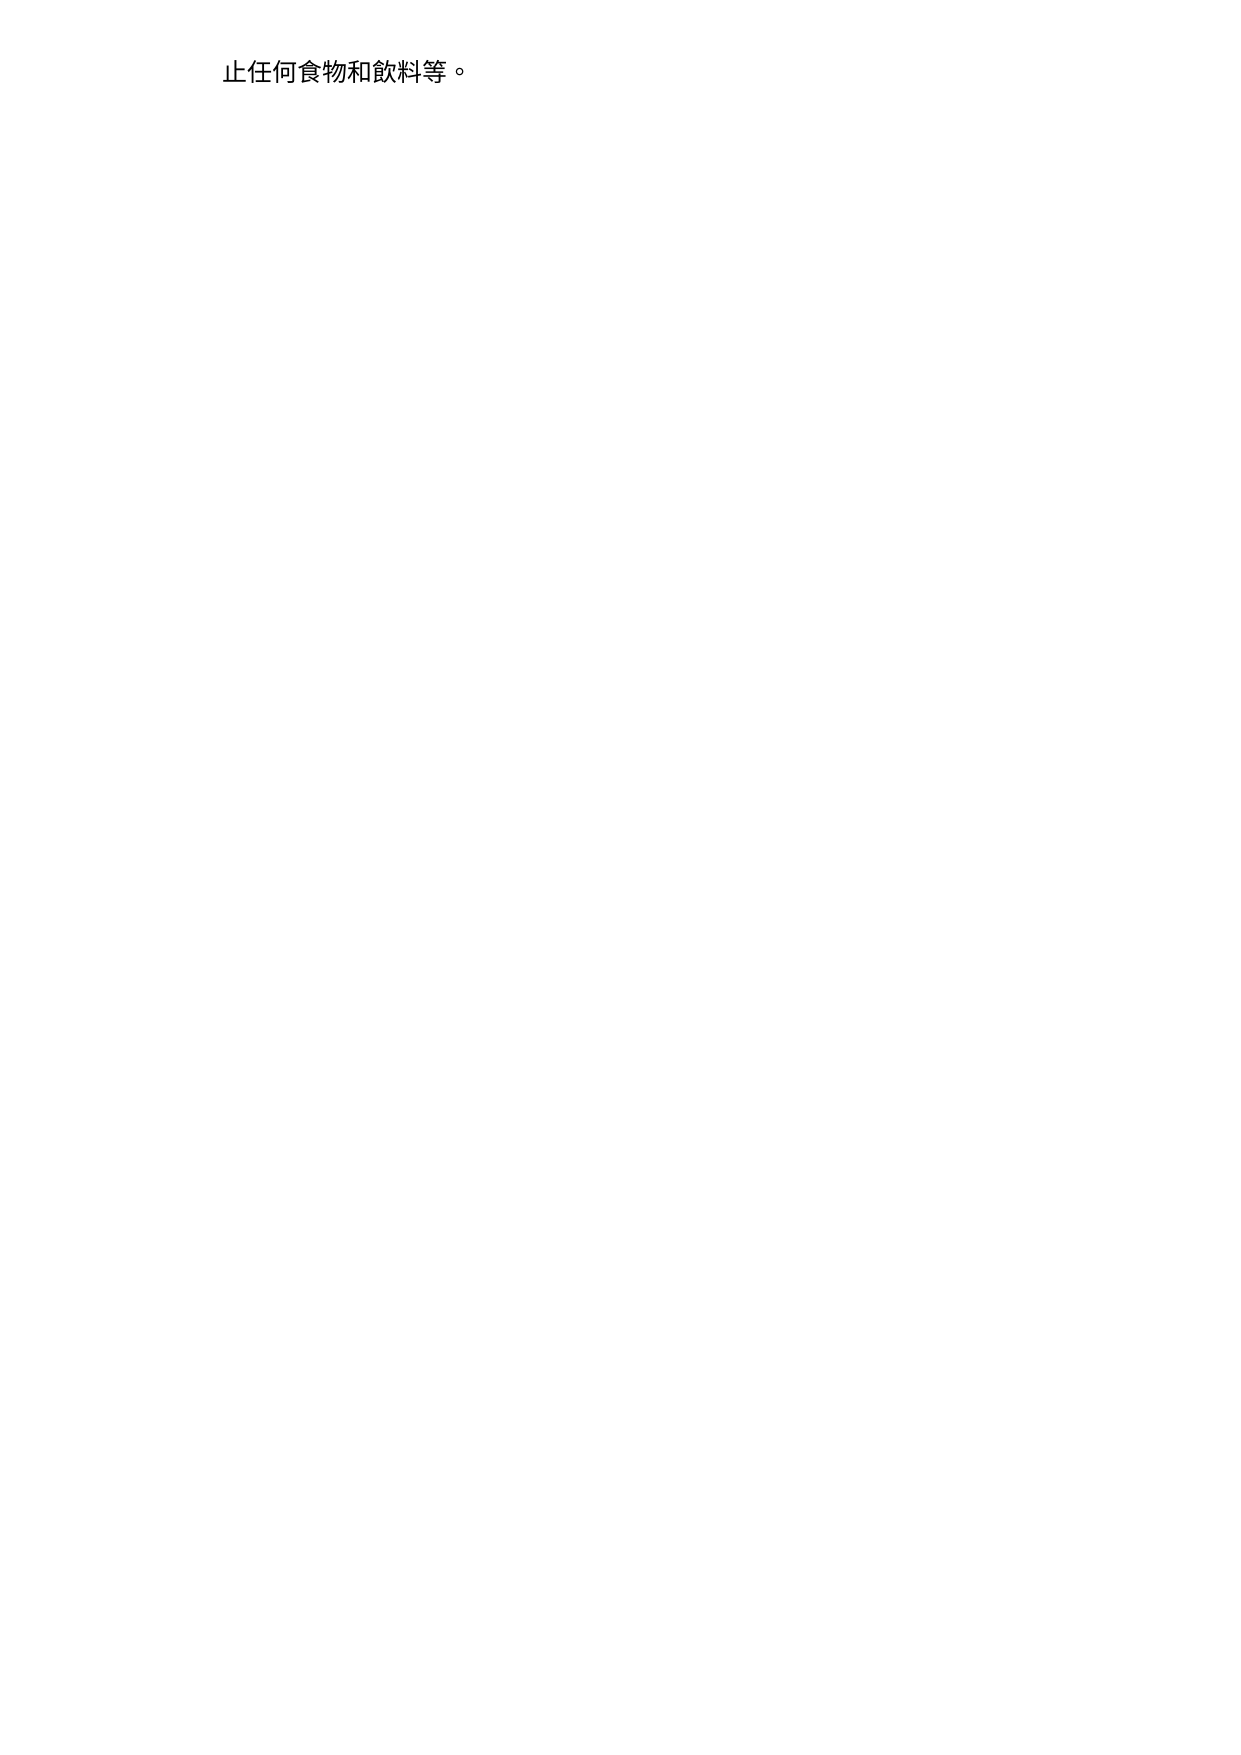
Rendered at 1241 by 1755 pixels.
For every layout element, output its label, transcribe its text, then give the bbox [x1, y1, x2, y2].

text 止任何食物和飲料等。 [170, 54, 1046, 88]
